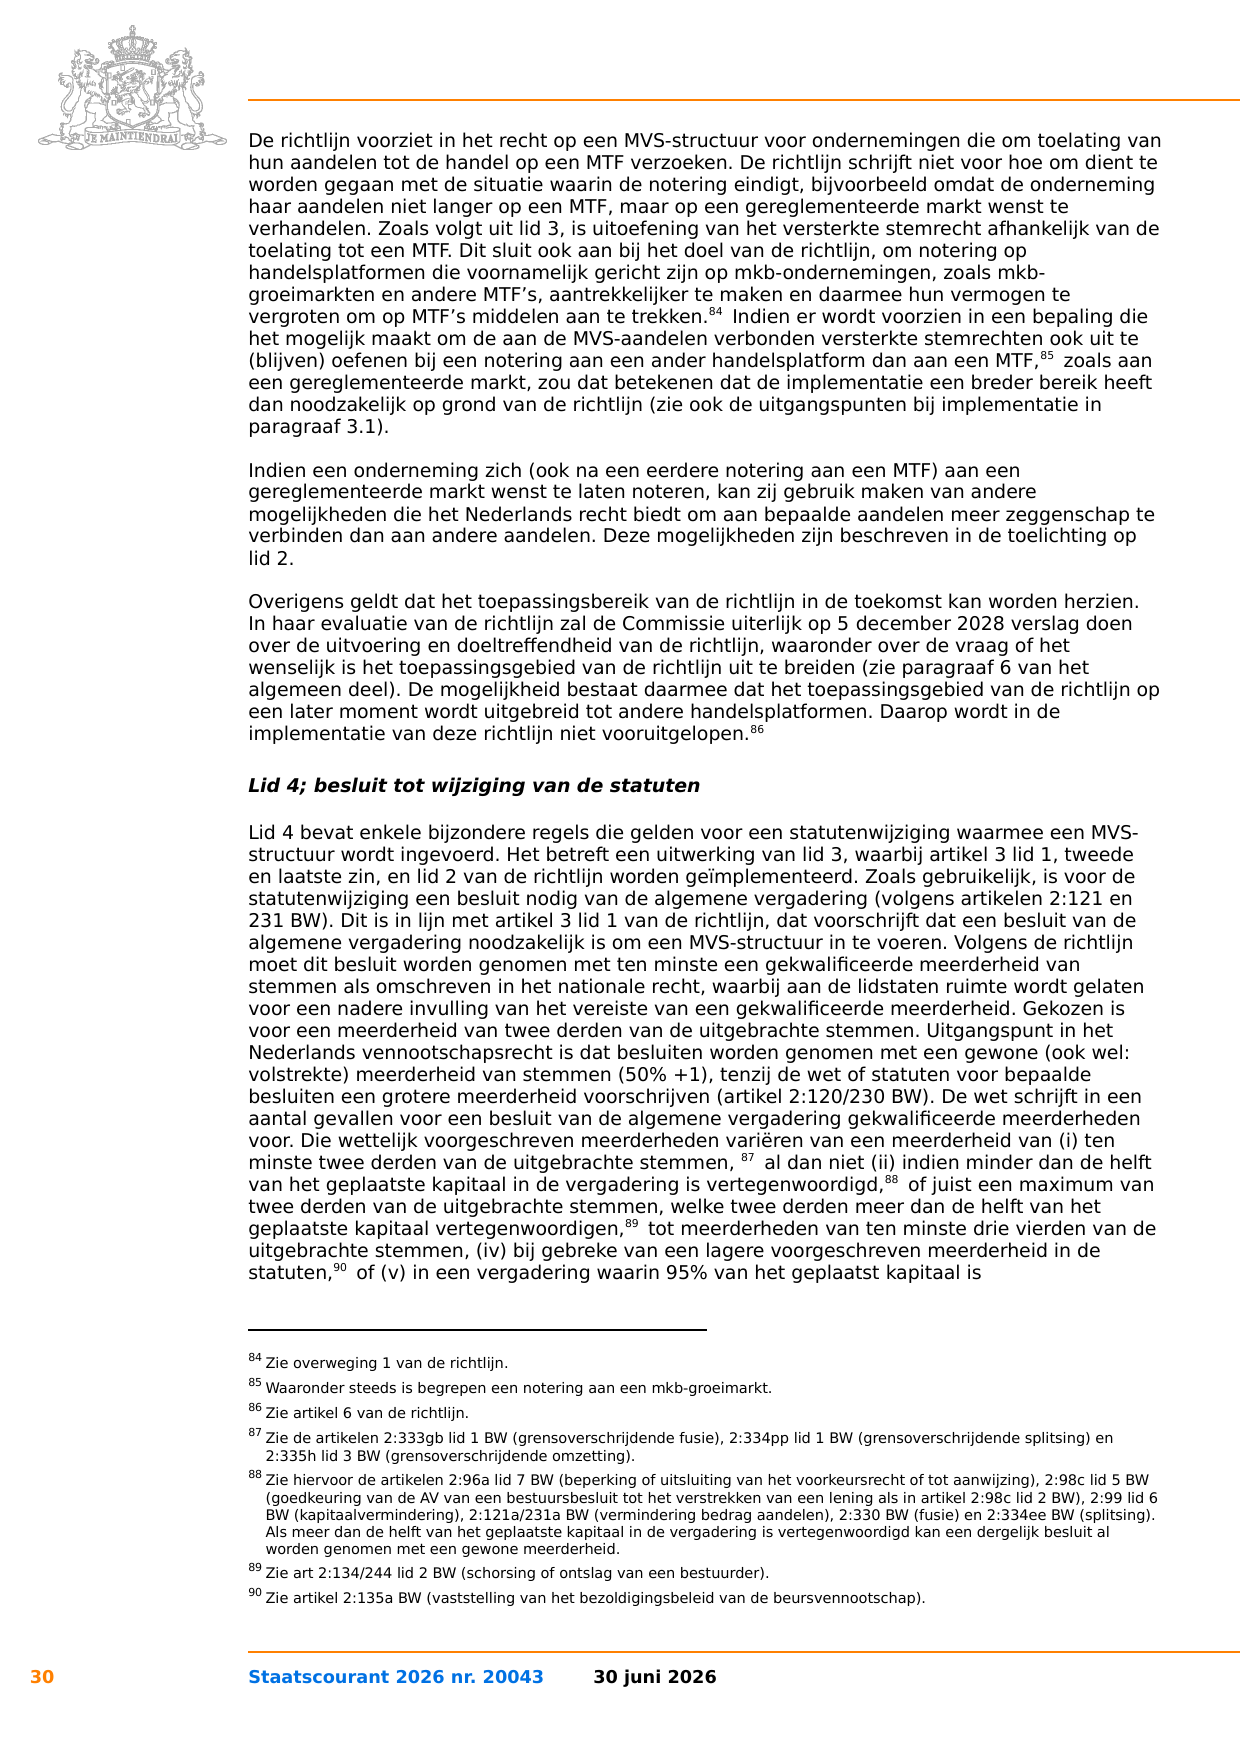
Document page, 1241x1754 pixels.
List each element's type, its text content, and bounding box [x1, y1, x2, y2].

text Waaronder steeds is begrepen een notering aan een mkb-groeimarkt. [248, 1376, 1163, 1398]
text Zie artikel 2:135a BW (vaststelling van het bezoldigingsbeleid van de beursvennootschap). [248, 1586, 1163, 1608]
subtitle Lid 4; besluit tot wijziging van de statuten [248, 775, 1163, 797]
text De richtlijn voorziet in het recht op een MVS-structuur voor ondernemingen die om toelating van hun aandelen tot de handel op een MTF verzoeken. De richtlijn schrijft niet voor hoe om dient te worden gegaan met de situatie waarin de notering eindigt, bijvoorbeeld omdat de onderneming haar aandelen niet langer op een MTF, maar op een gereglementeerde markt wenst te verhandelen. Zoals volgt uit lid 3, is uitoefening van het versterkte stemrecht afhankelijk van de toelating tot een MTF. Dit sluit ook aan bij het doel van de richtlijn, om notering op handelsplatformen die voornamelijk gericht zijn op mkb-ondernemingen, zoals mkb-groeimarkten en andere MTF’s, aantrekkelijker te maken en daarmee hun vermogen te vergroten om op MTF’s middelen aan te trekken. Indien er wordt voorzien in een bepaling die het mogelijk maakt om de aan de MVS-aandelen verbonden versterkte stemrechten ook uit te (blijven) oefenen bij een notering aan een ander handelsplatform dan aan een MTF, zoals aan een gereglementeerde markt, zou dat betekenen dat de implementatie een breder bereik heeft dan noodzakelijk op grond van de richtlijn (zie ook de uitgangspunten bij implementatie in paragraaf 3.1). [248, 130, 1163, 438]
picture [38, 25, 227, 150]
text Zie de artikelen 2:333gb lid 1 BW (grensoverschrijdende fusie), 2:334pp lid 1 BW (grensoverschrijdende splitsing) en 2:335h lid 3 BW (grensoverschrijdende omzetting). [248, 1426, 1163, 1465]
text Zie hiervoor de artikelen 2:96a lid 7 BW (beperking of uitsluiting van het voorkeursrecht of tot aanwijzing), 2:98c lid 5 BW (goedkeuring van de AV van een bestuursbesluit tot het verstrekken van een lening als in artikel 2:98c lid 2 BW), 2:99 lid 6 BW (kapitaalvermindering), 2:121a/231a BW (vermindering bedrag aandelen), 2:330 BW (fusie) en 2:334ee BW (splitsing). Als meer dan de helft van het geplaatste kapitaal in de vergadering is vertegenwoordigd kan een dergelijk besluit al worden genomen met een gewone meerderheid. [248, 1468, 1163, 1558]
text Zie art 2:134/244 lid 2 BW (schorsing of ontslag van een bestuurder). [248, 1561, 1163, 1583]
text Zie overweging 1 van de richtlijn. [248, 1351, 1163, 1373]
text Indien een onderneming zich (ook na een eerdere notering aan een MTF) aan een gereglementeerde markt wenst te laten noteren, kan zij gebruik maken van andere mogelijkheden die het Nederlands recht biedt om aan bepaalde aandelen meer zeggenschap te verbinden dan aan andere aandelen. Deze mogelijkheden zijn beschreven in de toelichting op lid 2. [248, 459, 1163, 569]
text Lid 4 bevat enkele bijzondere regels die gelden voor een statutenwijziging waarmee een MVS-structuur wordt ingevoerd. Het betreft een uitwerking van lid 3, waarbij artikel 3 lid 1, tweede en laatste zin, en lid 2 van de richtlijn worden geïmplementeerd. Zoals gebruikelijk, is voor de statutenwijziging een besluit nodig van de algemene vergadering (volgens artikelen 2:121 en 231 BW). Dit is in lijn met artikel 3 lid 1 van de richtlijn, dat voorschrijft dat een besluit van de algemene vergadering noodzakelijk is om een MVS-structuur in te voeren. Volgens de richtlijn moet dit besluit worden genomen met ten minste een gekwalificeerde meerderheid van stemmen als omschreven in het nationale recht, waarbij aan de lidstaten ruimte wordt gelaten voor een nadere invulling van het vereiste van een gekwalificeerde meerderheid. Gekozen is voor een meerderheid van twee derden van de uitgebrachte stemmen. Uitgangspunt in het Nederlands vennootschapsrecht is dat besluiten worden genomen met een gewone (ook wel: volstrekte) meerderheid van stemmen (50% +1), tenzij de wet of statuten voor bepaalde besluiten een grotere meerderheid voorschrijven (artikel 2:120/230 BW). De wet schrijft in een aantal gevallen voor een besluit van de algemene vergadering gekwalificeerde meerderheden voor. Die wettelijk voorgeschreven meerderheden variëren van een meerderheid van (i) ten minste twee derden van de uitgebrachte stemmen, al dan niet (ii) indien minder dan de helft van het geplaatste kapitaal in de vergadering is vertegenwoordigd, of juist een maximum van twee derden van de uitgebrachte stemmen, welke twee derden meer dan de helft van het geplaatste kapitaal vertegenwoordigen, tot meerderheden van ten minste drie vierden van de uitgebrachte stemmen, (iv) bij gebreke van een lagere voorgeschreven meerderheid in de statuten, of (v) in een vergadering waarin 95% van het geplaatst kapitaal is [248, 822, 1163, 1284]
text Zie artikel 6 van de richtlijn. [248, 1401, 1163, 1423]
text Overigens geldt dat het toepassingsbereik van de richtlijn in de toekomst kan worden herzien. In haar evaluatie van de richtlijn zal de Commissie uiterlijk op 5 december 2028 verslag doen over de uitvoering en doeltreffendheid van de richtlijn, waaronder over de vraag of het wenselijk is het toepassingsgebied van de richtlijn uit te breiden (zie paragraaf 6 van het algemeen deel). De mogelijkheid bestaat daarmee dat het toepassingsgebied van de richtlijn op een later moment wordt uitgebreid tot andere handelsplatformen. Daarop wordt in de implementatie van deze richtlijn niet vooruitgelopen. [248, 591, 1163, 745]
